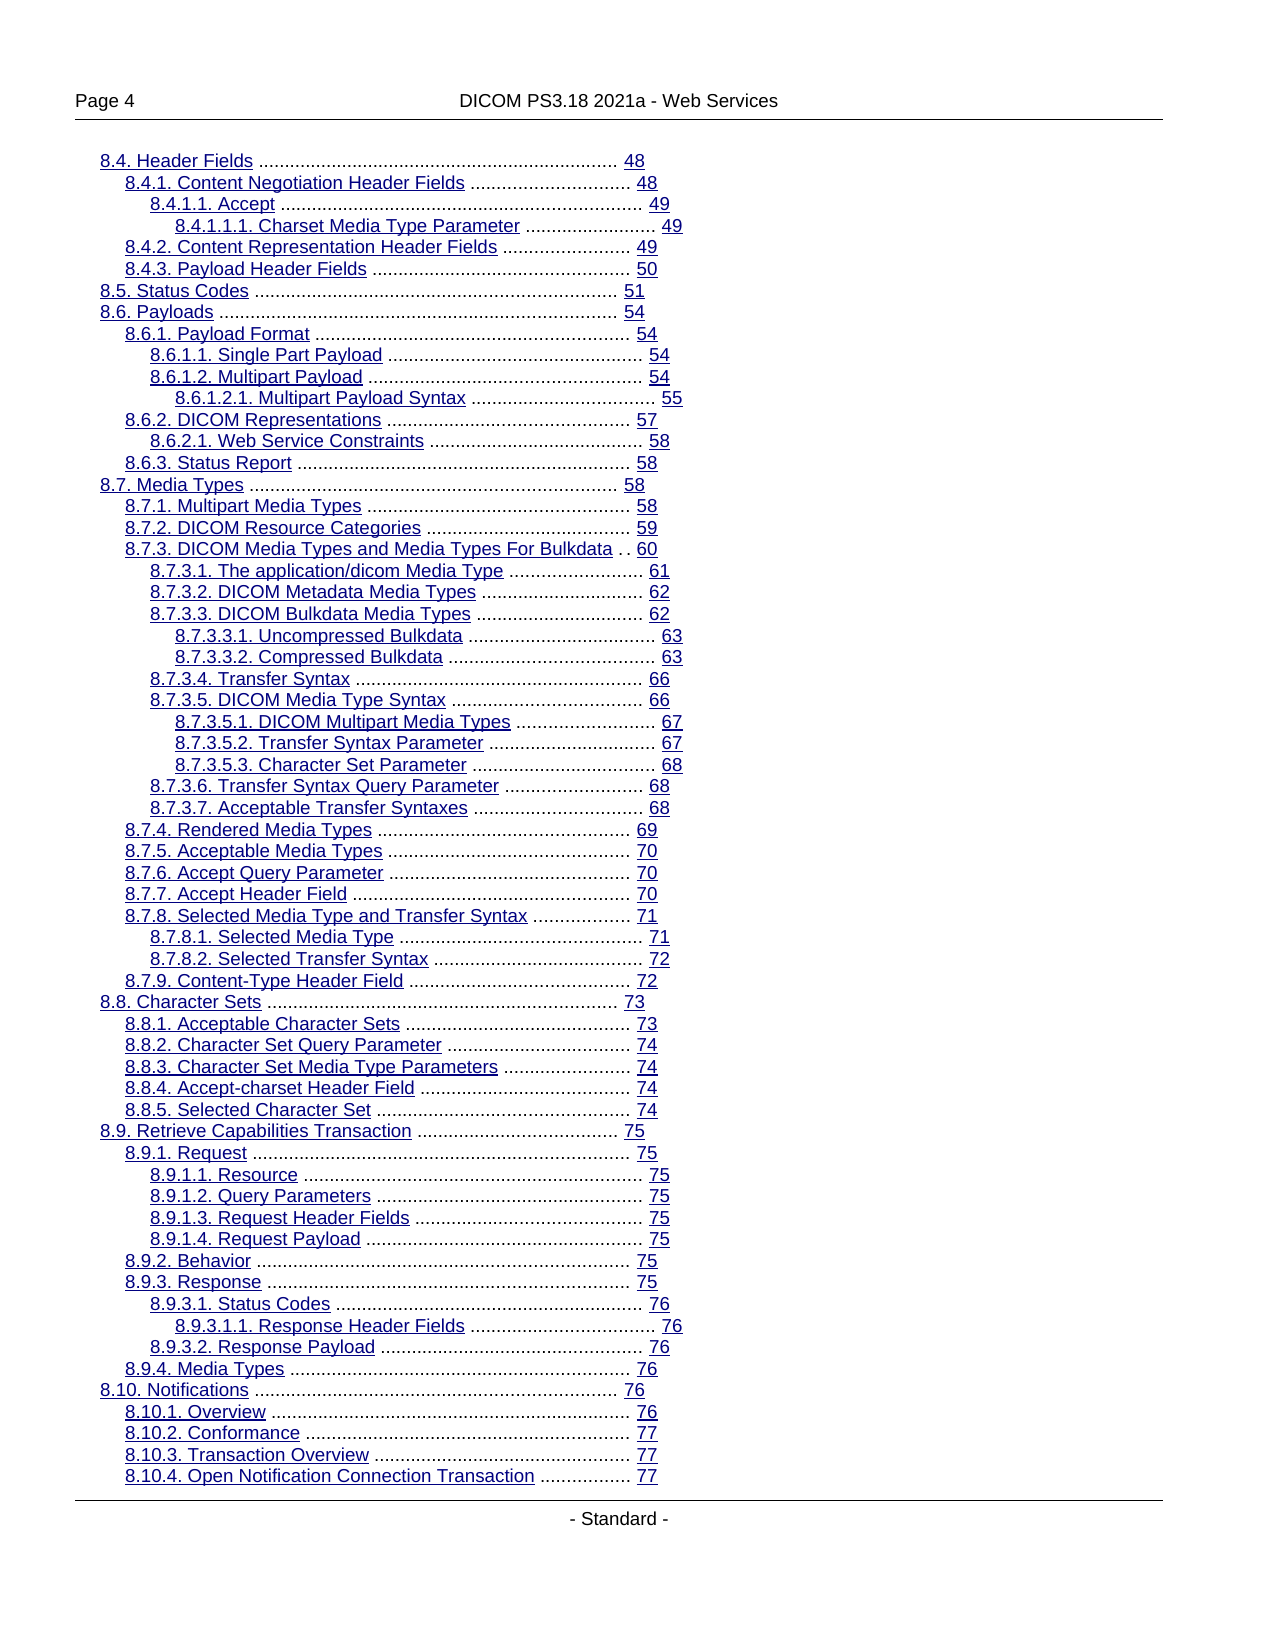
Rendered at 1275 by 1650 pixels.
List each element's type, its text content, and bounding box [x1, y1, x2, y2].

text 8.8.1. Acceptable Character Sets 0 [125, 1012, 1137, 1034]
text 8.7.3.1. The application/dicom Media Type 0 [150, 560, 1137, 581]
text 8.9.3.1. Status Codes 0 [150, 1293, 1137, 1314]
text 8.10.3. Transaction Overview 0 [125, 1444, 1137, 1465]
text 8.10.4. Open Notification Connection Transaction 0 [125, 1465, 1137, 1487]
text 8.6.1.1. Single Part Payload 0 [150, 344, 1137, 366]
text 8.7.3.5.1. DICOM Multipart Media Types 0 [175, 711, 1137, 732]
text 8.6. Payloads 0 [100, 301, 1137, 322]
text 8.7.3.3.2. Compressed Bulkdata 0 [175, 646, 1137, 667]
text 8.4.2. Content Representation Header Fields 0 [125, 236, 1137, 258]
text 8.10.1. Overview 0 [125, 1401, 1137, 1422]
text 8.4.1.1. Accept 0 [150, 193, 1137, 215]
text 8.9.2. Behavior 0 [125, 1250, 1137, 1271]
text 8.9.4. Media Types 0 [125, 1357, 1137, 1379]
text 8.7.8.1. Selected Media Type 0 [150, 926, 1137, 948]
text 8.7.3.6. Transfer Syntax Query Parameter 0 [150, 775, 1137, 797]
text 8.7.7. Accept Header Field 0 [125, 883, 1137, 905]
text 8.6.1.2.1. Multipart Payload Syntax 0 [175, 387, 1137, 409]
text 8.6.2.1. Web Service Constraints 0 [150, 430, 1137, 452]
text 8.10. Notifications 0 [100, 1379, 1137, 1401]
text 8.9. Retrieve Capabilities Transaction 0 [100, 1120, 1137, 1142]
text 8.7.3.7. Acceptable Transfer Syntaxes 0 [150, 797, 1137, 818]
text 8.7.3.3.1. Uncompressed Bulkdata 0 [175, 624, 1137, 646]
text 8.9.1.3. Request Header Fields 0 [150, 1207, 1137, 1228]
text 8.7.8.2. Selected Transfer Syntax 0 [150, 948, 1137, 969]
text 8.5. Status Codes 0 [100, 279, 1137, 301]
text 8.6.3. Status Report 0 [125, 452, 1137, 473]
text 8.10.2. Conformance 0 [125, 1422, 1137, 1444]
text 8.7.4. Rendered Media Types 0 [125, 818, 1137, 840]
text 8.6.2. DICOM Representations 0 [125, 409, 1137, 430]
text 8.8.5. Selected Character Set 0 [125, 1099, 1137, 1120]
text 8.7.3.3. DICOM Bulkdata Media Types 0 [150, 603, 1137, 624]
text 8.7.9. Content-Type Header Field 0 [125, 969, 1137, 991]
text 8.4.1.1.1. Charset Media Type Parameter 0 [175, 215, 1137, 236]
text 8.9.1.2. Query Parameters 0 [150, 1185, 1137, 1207]
text 8.9.3. Response 0 [125, 1271, 1137, 1293]
text 8.9.3.1.1. Response Header Fields 0 [175, 1314, 1137, 1336]
text 8.4.1. Content Negotiation Header Fields 0 [125, 172, 1137, 193]
text 8.8. Character Sets 0 [100, 991, 1137, 1012]
text 8.4.3. Payload Header Fields 0 [125, 258, 1137, 279]
text 8.7.3.5.2. Transfer Syntax Parameter 0 [175, 732, 1137, 754]
text 8.8.3. Character Set Media Type Parameters 0 [125, 1056, 1137, 1077]
text 8.7.8. Selected Media Type and Transfer Syntax 0 [125, 905, 1137, 926]
text 8.7. Media Types 0 [100, 473, 1137, 495]
text 8.7.1. Multipart Media Types 0 [125, 495, 1137, 517]
text 8.9.3.2. Response Payload 0 [150, 1336, 1137, 1357]
text 8.7.5. Acceptable Media Types 0 [125, 840, 1137, 862]
text 8.7.3.4. Transfer Syntax 0 [150, 667, 1137, 689]
text 8.7.3.5.3. Character Set Parameter 0 [175, 754, 1137, 775]
text 8.7.6. Accept Query Parameter 0 [125, 862, 1137, 883]
text 8.8.4. Accept-charset Header Field 0 [125, 1077, 1137, 1099]
text 8.9.1. Request 0 [125, 1142, 1137, 1163]
text 8.7.3.2. DICOM Metadata Media Types 0 [150, 581, 1137, 603]
text 8.7.2. DICOM Resource Categories 0 [125, 517, 1137, 538]
text 8.4. Header Fields 0 [100, 150, 1137, 172]
text 8.8.2. Character Set Query Parameter 0 [125, 1034, 1137, 1056]
text 8.6.1. Payload Format 0 [125, 322, 1137, 344]
text 8.9.1.1. Resource 0 [150, 1163, 1137, 1185]
text 8.6.1.2. Multipart Payload 0 [150, 366, 1137, 387]
text 8.7.3.5. DICOM Media Type Syntax 0 [150, 689, 1137, 711]
text 8.9.1.4. Request Payload 0 [150, 1228, 1137, 1250]
text 8.7.3. DICOM Media Types and Media Types For Bulkdata 0 [125, 538, 1137, 560]
